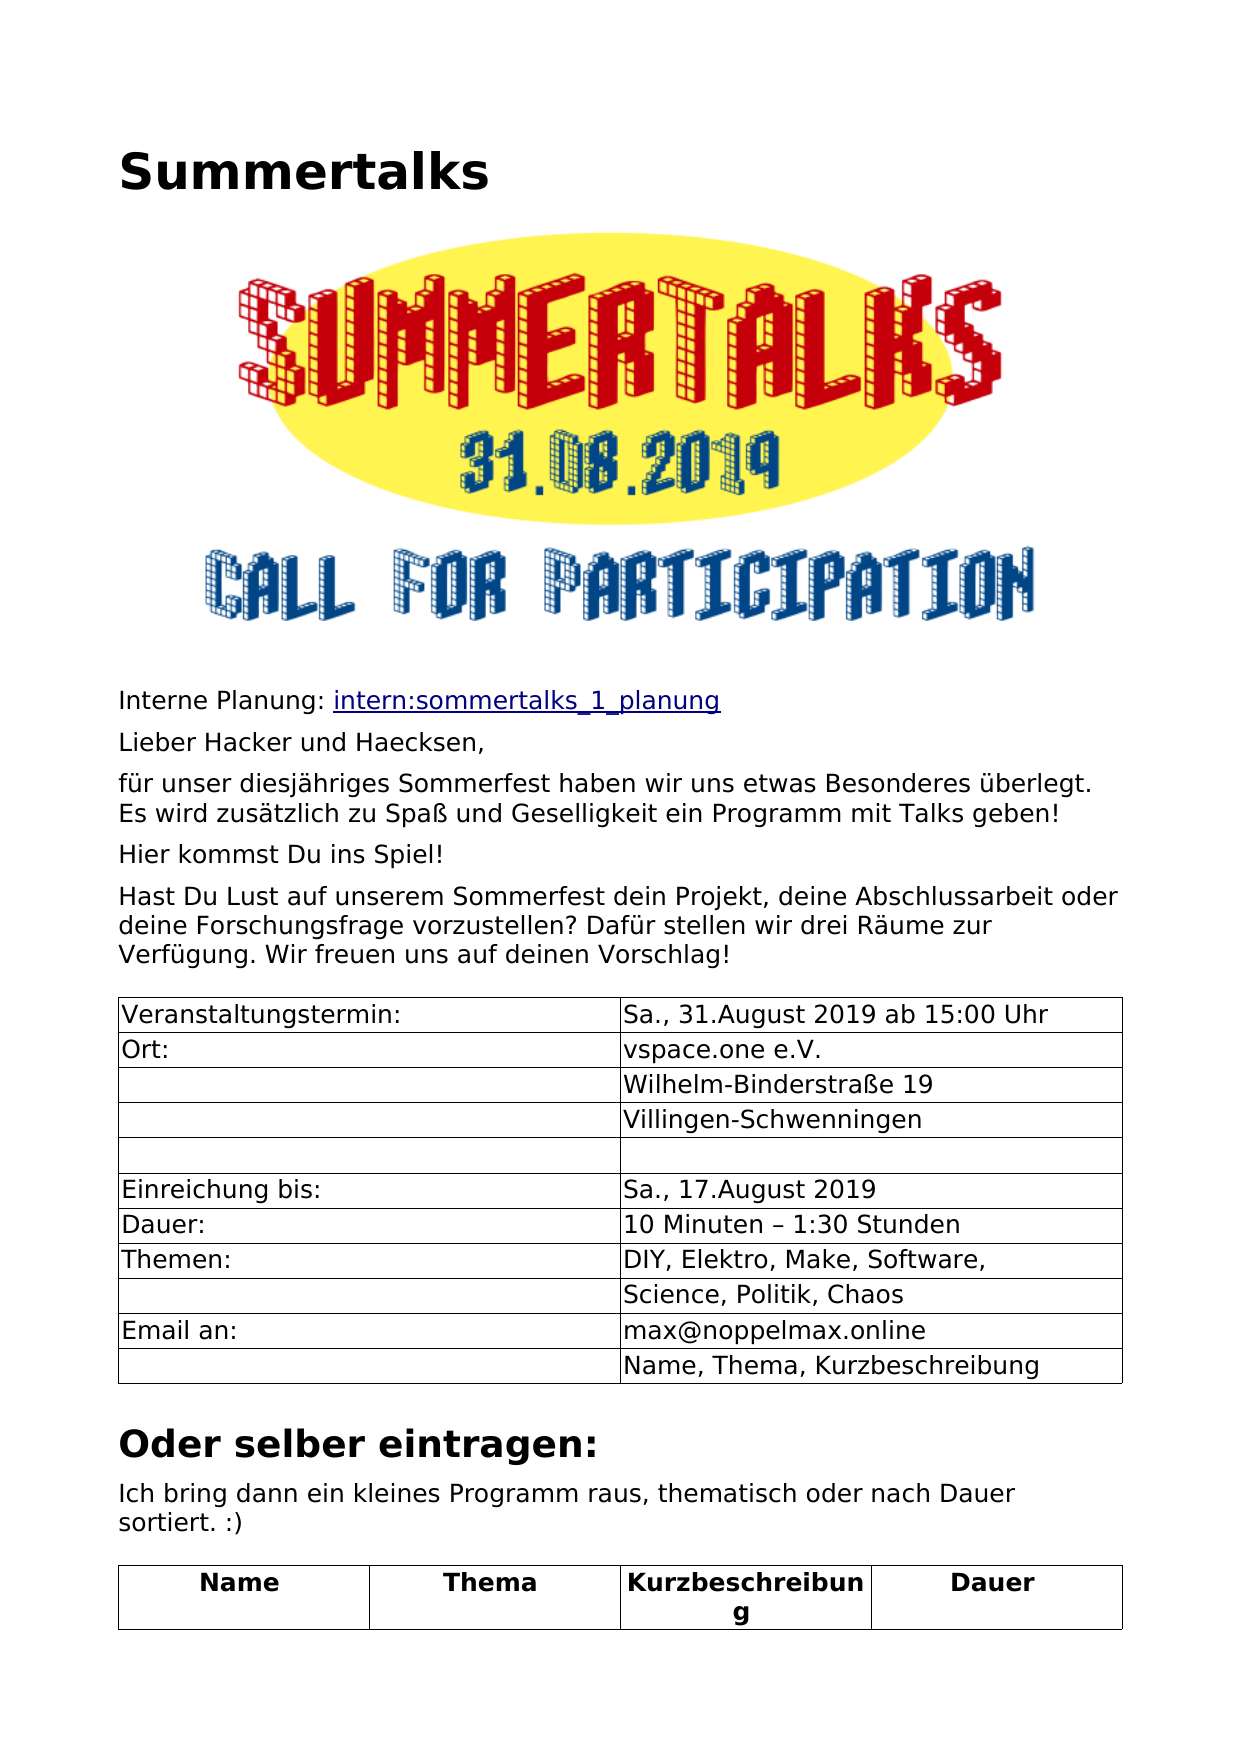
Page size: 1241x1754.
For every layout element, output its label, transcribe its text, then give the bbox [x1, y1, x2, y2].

text Interne Planung: intern:sommertalks_1_planung [118, 686, 1122, 715]
table_cell Dauer: [119, 1209, 620, 1243]
text Hast Du Lust auf unserem Sommerfest dein Projekt, deine Abschlussarbeit oder deine Forschungsfrage vorzustellen? Dafür stellen wir drei Räume zur Verfügung. Wir freuen uns auf deinen Vorschlag! [118, 882, 1122, 969]
table_cell Themen: [119, 1244, 620, 1278]
table_cell [119, 1279, 620, 1313]
table_header Dauer [872, 1566, 1122, 1629]
table_cell [119, 1068, 620, 1102]
table_cell [119, 1103, 620, 1137]
text Lieber Hacker und Haecksen, [118, 728, 1122, 757]
text Hier kommst Du ins Spiel! [118, 840, 1122, 869]
table_cell Wilhelm-Binderstraße 19 [621, 1068, 1122, 1102]
table_cell Einreichung bis: [119, 1174, 620, 1207]
picture [151, 213, 1089, 645]
table_cell [621, 1138, 1122, 1172]
table_cell DIY, Elektro, Make, Software, [621, 1244, 1122, 1278]
table_cell vspace.one e.V. [621, 1033, 1122, 1067]
table_header Veranstaltungstermin: [119, 998, 620, 1032]
table_cell Sa., 17.August 2019 [621, 1174, 1122, 1207]
table_cell Name, Thema, Kurzbeschreibung [621, 1349, 1122, 1383]
table_cell Science, Politik, Chaos [621, 1279, 1122, 1313]
table_cell Email an: [119, 1314, 620, 1348]
text für unser diesjähriges Sommerfest haben wir uns etwas Besonderes überlegt. Es wird zusätzlich zu Spaß und Geselligkeit ein Programm mit Talks geben! [118, 769, 1122, 828]
subtitle Oder selber eintragen: [118, 1423, 1122, 1467]
table_header Sa., 31.August 2019 ab 15:00 Uhr [621, 998, 1122, 1032]
table_header Name [119, 1566, 369, 1629]
table_header Kurzbeschreibung [621, 1566, 871, 1629]
table_cell max@noppelmax.online [621, 1314, 1122, 1348]
table_header Thema [370, 1566, 620, 1629]
table_cell Ort: [119, 1033, 620, 1067]
subtitle Summertalks [118, 143, 1122, 201]
text Ich bring dann ein kleines Programm raus, thematisch oder nach Dauer sortiert. :) [118, 1479, 1122, 1537]
table_cell Villingen-Schwenningen [621, 1103, 1122, 1137]
table_cell [119, 1349, 620, 1383]
table_cell 10 Minuten – 1:30 Stunden [621, 1209, 1122, 1243]
table_cell [119, 1138, 620, 1172]
